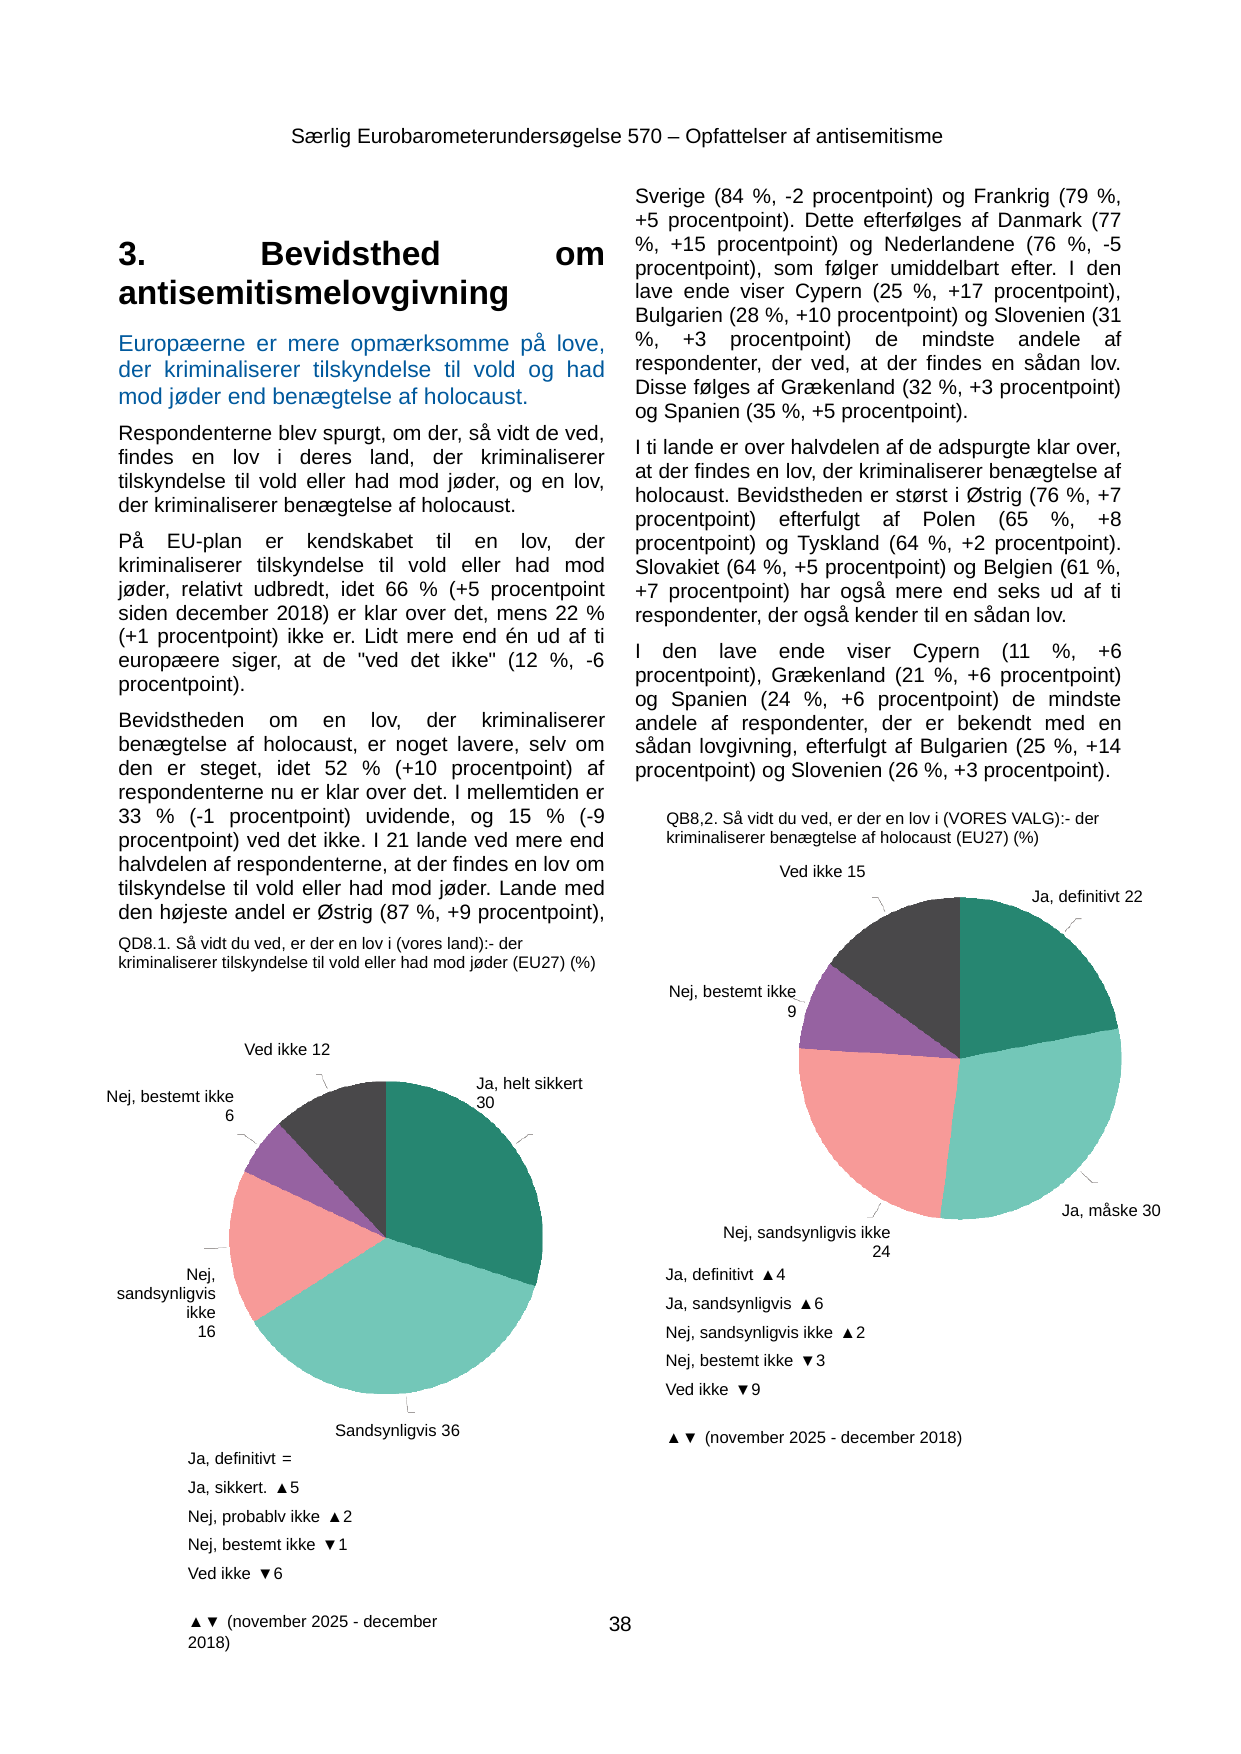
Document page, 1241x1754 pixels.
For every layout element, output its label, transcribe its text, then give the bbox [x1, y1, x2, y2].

text I ti lande er over halvdelen af de adspurgte klar over, at der findes en lov, der kriminaliserer benægtelse af holocaust. Bevidstheden er størst i Østrig (76 %, +7 procentpoint) efterfulgt af Polen (65 %, +8 procentpoint) og Tyskland (64 %, +2 procentpoint). Slovakiet (64 %, +5 procentpoint) og Belgien (61 %, +7 procentpoint) har også mere end seks ud af ti respondenter, der også kender til en sådan lov. [635, 435, 1122, 627]
picture [197, 1055, 548, 1420]
text I den lave ende viser Cypern (11 %, +6 procentpoint), Grækenland (21 %, +6 procentpoint) og Spanien (24 %, +6 procentpoint) de mindste andele af respondenter, der er bekendt med en sådan lovgivning, efterfulgt af Bulgarien (25 %, +14 procentpoint) og Slovenien (26 %, +3 procentpoint). [635, 638, 1122, 782]
text Respondenterne blev spurgt, om der, så vidt de ved, findes en lov i deres land, der kriminaliserer tilskyndelse til vold eller had mod jøder, og en lov, der kriminaliserer benægtelse af holocaust. [118, 421, 605, 517]
subtitle 3. Bevidsthed om antisemitismelovgivning [118, 234, 605, 311]
picture [782, 877, 1127, 1223]
text Sverige (84 %, -2 procentpoint) og Frankrig (79 %, +5 procentpoint). Dette efterfølges af Danmark (77 %, +15 procentpoint) og Nederlandene (76 %, -5 procentpoint), som følger umiddelbart efter. I den lave ende viser Cypern (25 %, +17 procentpoint), Bulgarien (28 %, +10 procentpoint) og Slovenien (31 %, +3 procentpoint) de mindste andele af respondenter, der ved, at der findes en sådan lov. Disse følges af Grækenland (32 %, +3 procentpoint) og Spanien (35 %, +5 procentpoint). [635, 183, 1122, 423]
text Europæerne er mere opmærksomme på love, der kriminaliserer tilskyndelse til vold og had mod jøder end benægtelse af holocaust. [118, 330, 605, 409]
text På EU-plan er kendskabet til en lov, der kriminaliserer tilskyndelse til vold eller had mod jøder, relativt udbredt, idet 66 % (+5 procentpoint siden december 2018) er klar over det, mens 22 % (+1 procentpoint) ikke er. Lidt mere end én ud af ti europæere siger, at de "ved det ikke" (12 %, -6 procentpoint). [118, 528, 605, 696]
text Bevidstheden om en lov, der kriminaliserer benægtelse af holocaust, er noget lavere, selv om den er steget, idet 52 % (+10 procentpoint) af respondenterne nu er klar over det. I mellemtiden er 33 % (-1 procentpoint) uvidende, og 15 % (-9 procentpoint) ved det ikke. I 21 lande ved mere end halvdelen af respondenterne, at der findes en lov om tilskyndelse til vold eller had mod jøder. Lande med den højeste andel er Østrig (87 %, +9 procentpoint), [118, 708, 605, 924]
